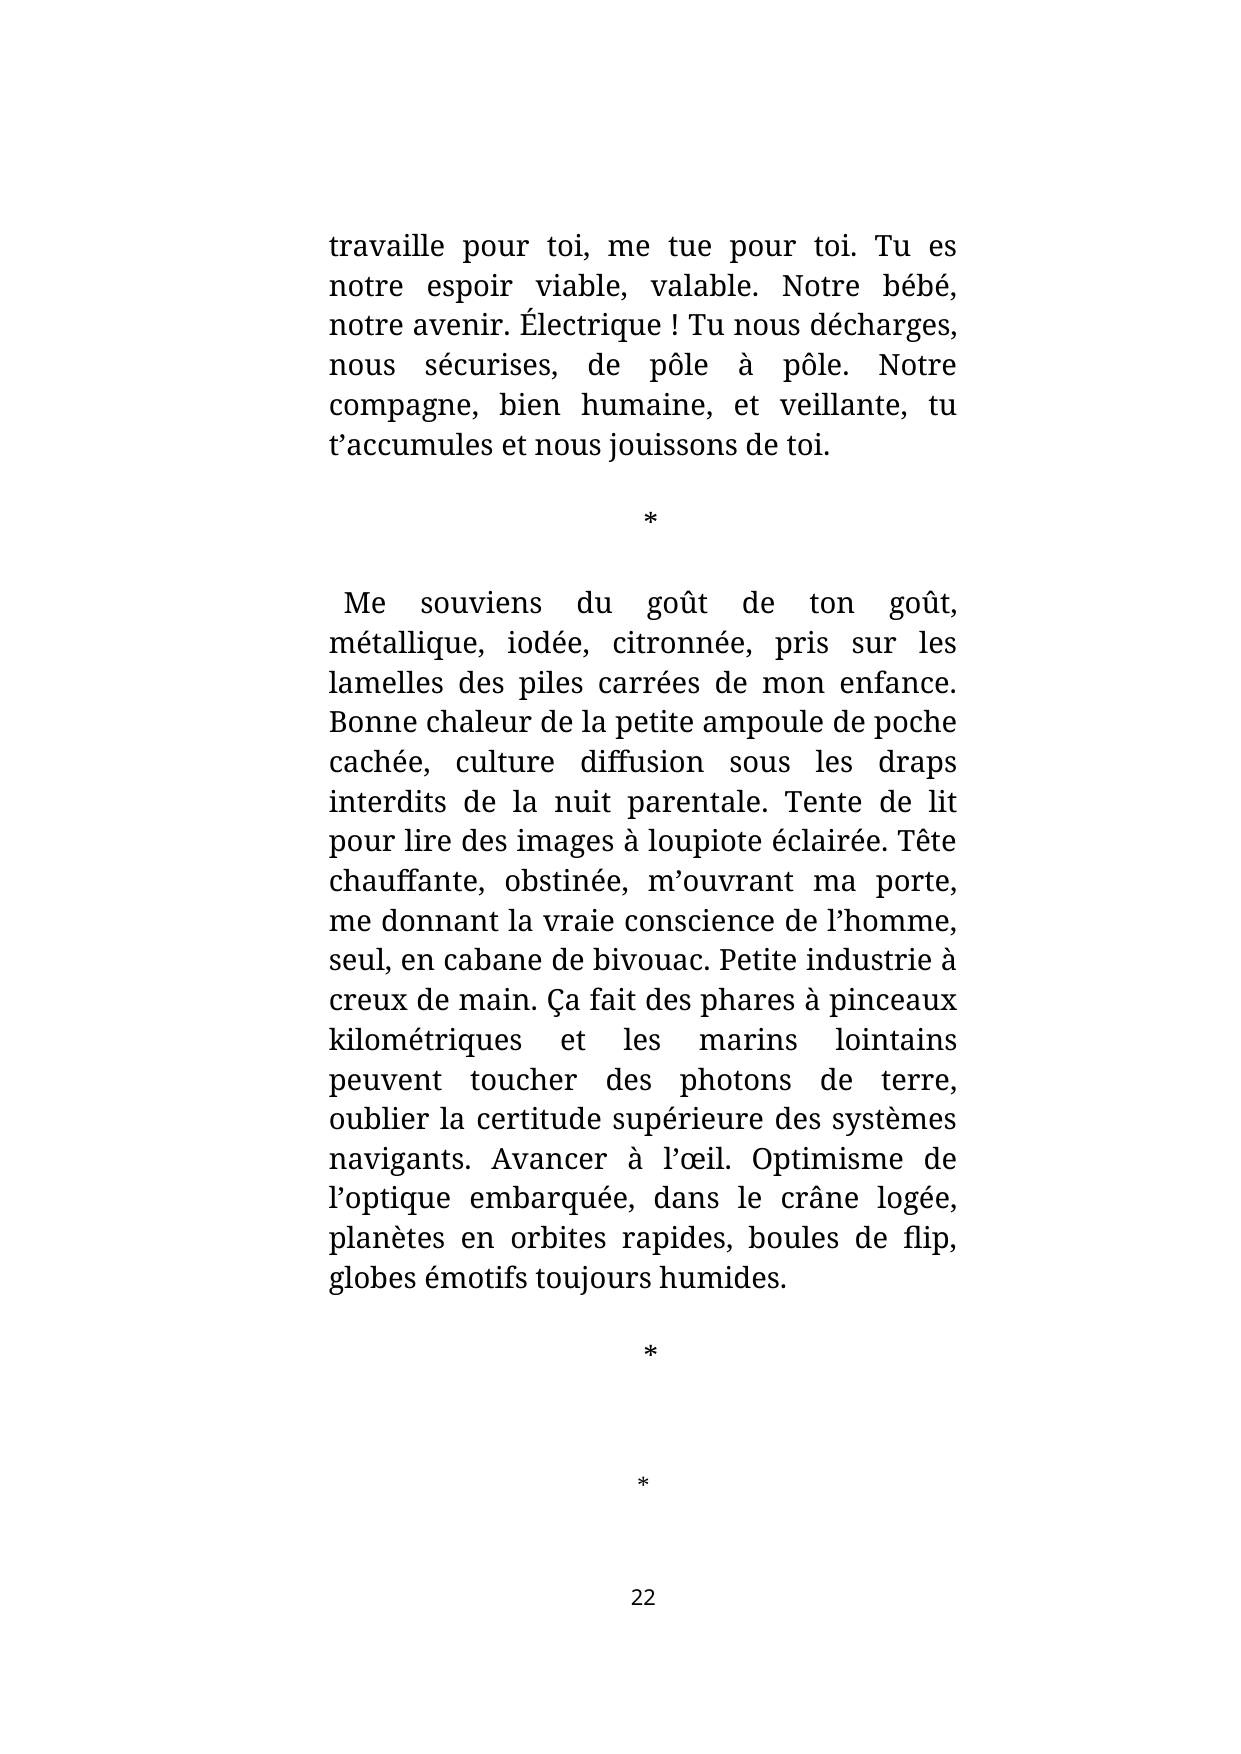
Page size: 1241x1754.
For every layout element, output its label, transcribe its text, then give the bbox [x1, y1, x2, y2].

text * [328, 1337, 958, 1376]
text travaille pour toi, me tue pour toi. Tu es notre espoir viable, valable. Notre bébé, notre avenir. Électrique ! Tu nous décharges, nous sécurises, de pôle à pôle. Notre compagne, bien humaine, et veillante, tu t’accumules et nous jouissons de toi. [328, 225, 958, 463]
text Me souviens du goût de ton goût, métallique, iodée, citronnée, pris sur les lamelles des piles carrées de mon enfance. Bonne chaleur de la petite ampoule de poche cachée, culture diffusion sous les draps interdits de la nuit parentale. Tente de lit pour lire des images à loupiote éclairée. Tête chauffante, obstinée, m’ouvrant ma porte, me donnant la vraie conscience de l’homme, seul, en cabane de bivouac. Petite industrie à creux de main. Ça fait des phares à pinceaux kilométriques et les marins lointains peuvent toucher des photons de terre, oublier la certitude supérieure des systèmes navigants. Avancer à l’œil. Optimisme de l’optique embarquée, dans le crâne logée, planètes en orbites rapides, boules de flip, globes émotifs toujours humides. [328, 582, 958, 1297]
text * [328, 503, 958, 543]
